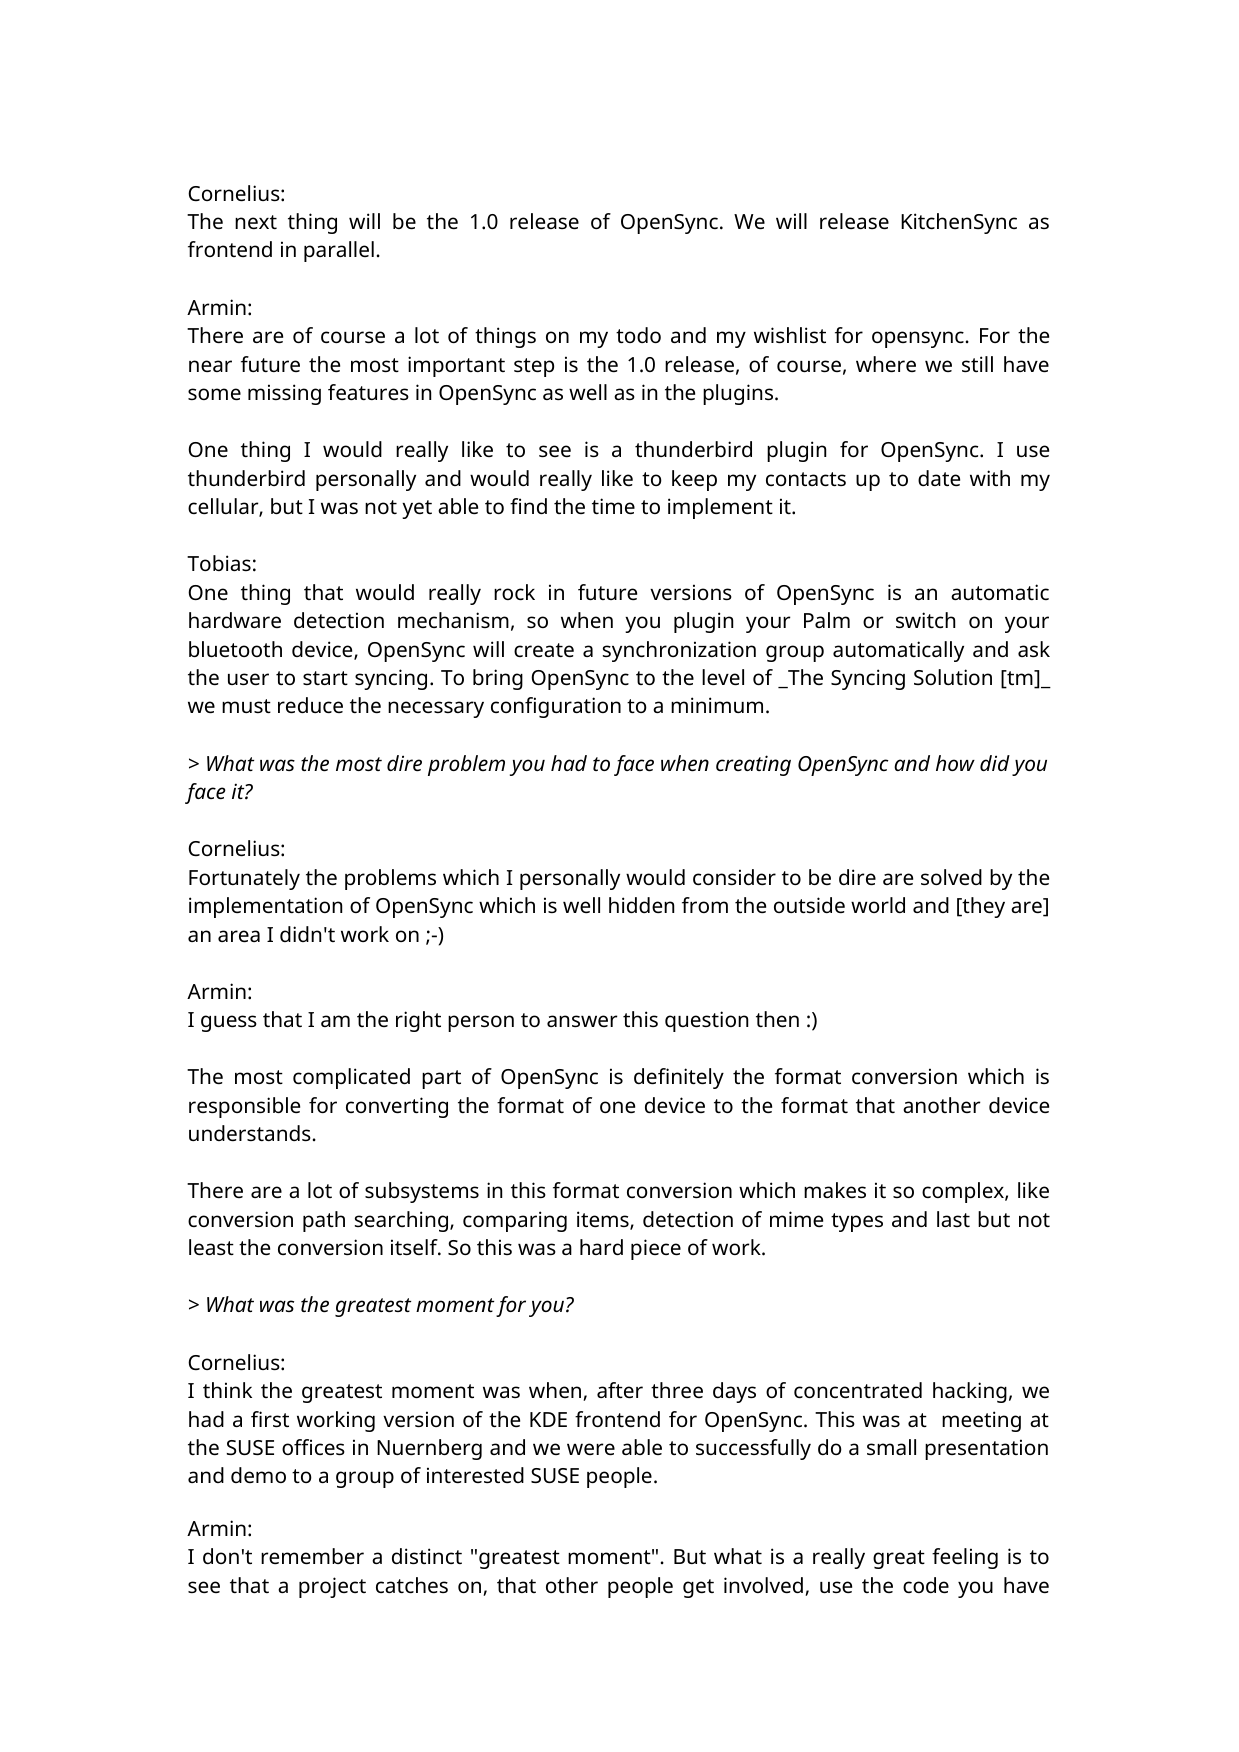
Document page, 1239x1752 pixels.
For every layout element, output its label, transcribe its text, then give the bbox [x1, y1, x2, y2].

text The most complicated part of OpenSync is definitely the format conversion which is responsible for converting the format of one device to the format that another device understands. [187, 1062, 1051, 1148]
text Cornelius: [187, 834, 1051, 863]
text I think the greatest moment was when, after three days of concentrated hacking, we had a first working version of the KDE frontend for OpenSync. This was at meeting at the SUSE offices in Nuernberg and we were able to successfully do a small presentation and demo to a group of interested SUSE people. [187, 1376, 1051, 1490]
text Tobias: [187, 549, 1051, 578]
text There are of course a lot of things on my todo and my wishlist for opensync. For the near future the most important step is the 1.0 release, of course, where we still have some missing features in OpenSync as well as in the plugins. [187, 321, 1051, 407]
text Cornelius: [187, 1348, 1051, 1376]
text Armin: [187, 977, 1051, 1005]
text Cornelius: [187, 179, 1051, 207]
text One thing I would really like to see is a thunderbird plugin for OpenSync. I use thunderbird personally and would really like to keep my contacts up to date with my cellular, but I was not yet able to find the time to implement it. [187, 435, 1051, 521]
text There are a lot of subsystems in this format conversion which makes it so complex, like conversion path searching, comparing items, detection of mime types and last but not least the conversion itself. So this was a hard piece of work. [187, 1177, 1051, 1262]
text Armin: [187, 1514, 1051, 1542]
text The next thing will be the 1.0 release of OpenSync. We will release KitchenSync as frontend in parallel. [187, 207, 1051, 264]
text Armin: [187, 293, 1051, 321]
text I don't remember a distinct "greatest moment". But what is a really great feeling is to see that a project catches on, that other people get involved, use the code you have [187, 1542, 1051, 1599]
text > What was the greatest moment for you? [187, 1291, 1051, 1319]
text I guess that I am the right person to answer this question then :) [187, 1005, 1051, 1034]
text > What was the most dire problem you had to face when creating OpenSync and how did you face it? [187, 749, 1051, 806]
text Fortunately the problems which I personally would consider to be dire are solved by the implementation of OpenSync which is well hidden from the outside world and [they are] an area I didn't work on ;-) [187, 863, 1051, 948]
text One thing that would really rock in future versions of OpenSync is an automatic hardware detection mechanism, so when you plugin your Palm or switch on your bluetooth device, OpenSync will create a synchronization group automatically and ask the user to start syncing. To bring OpenSync to the level of _The Syncing Solution [tm]_ we must reduce the necessary configuration to a minimum. [187, 578, 1051, 720]
